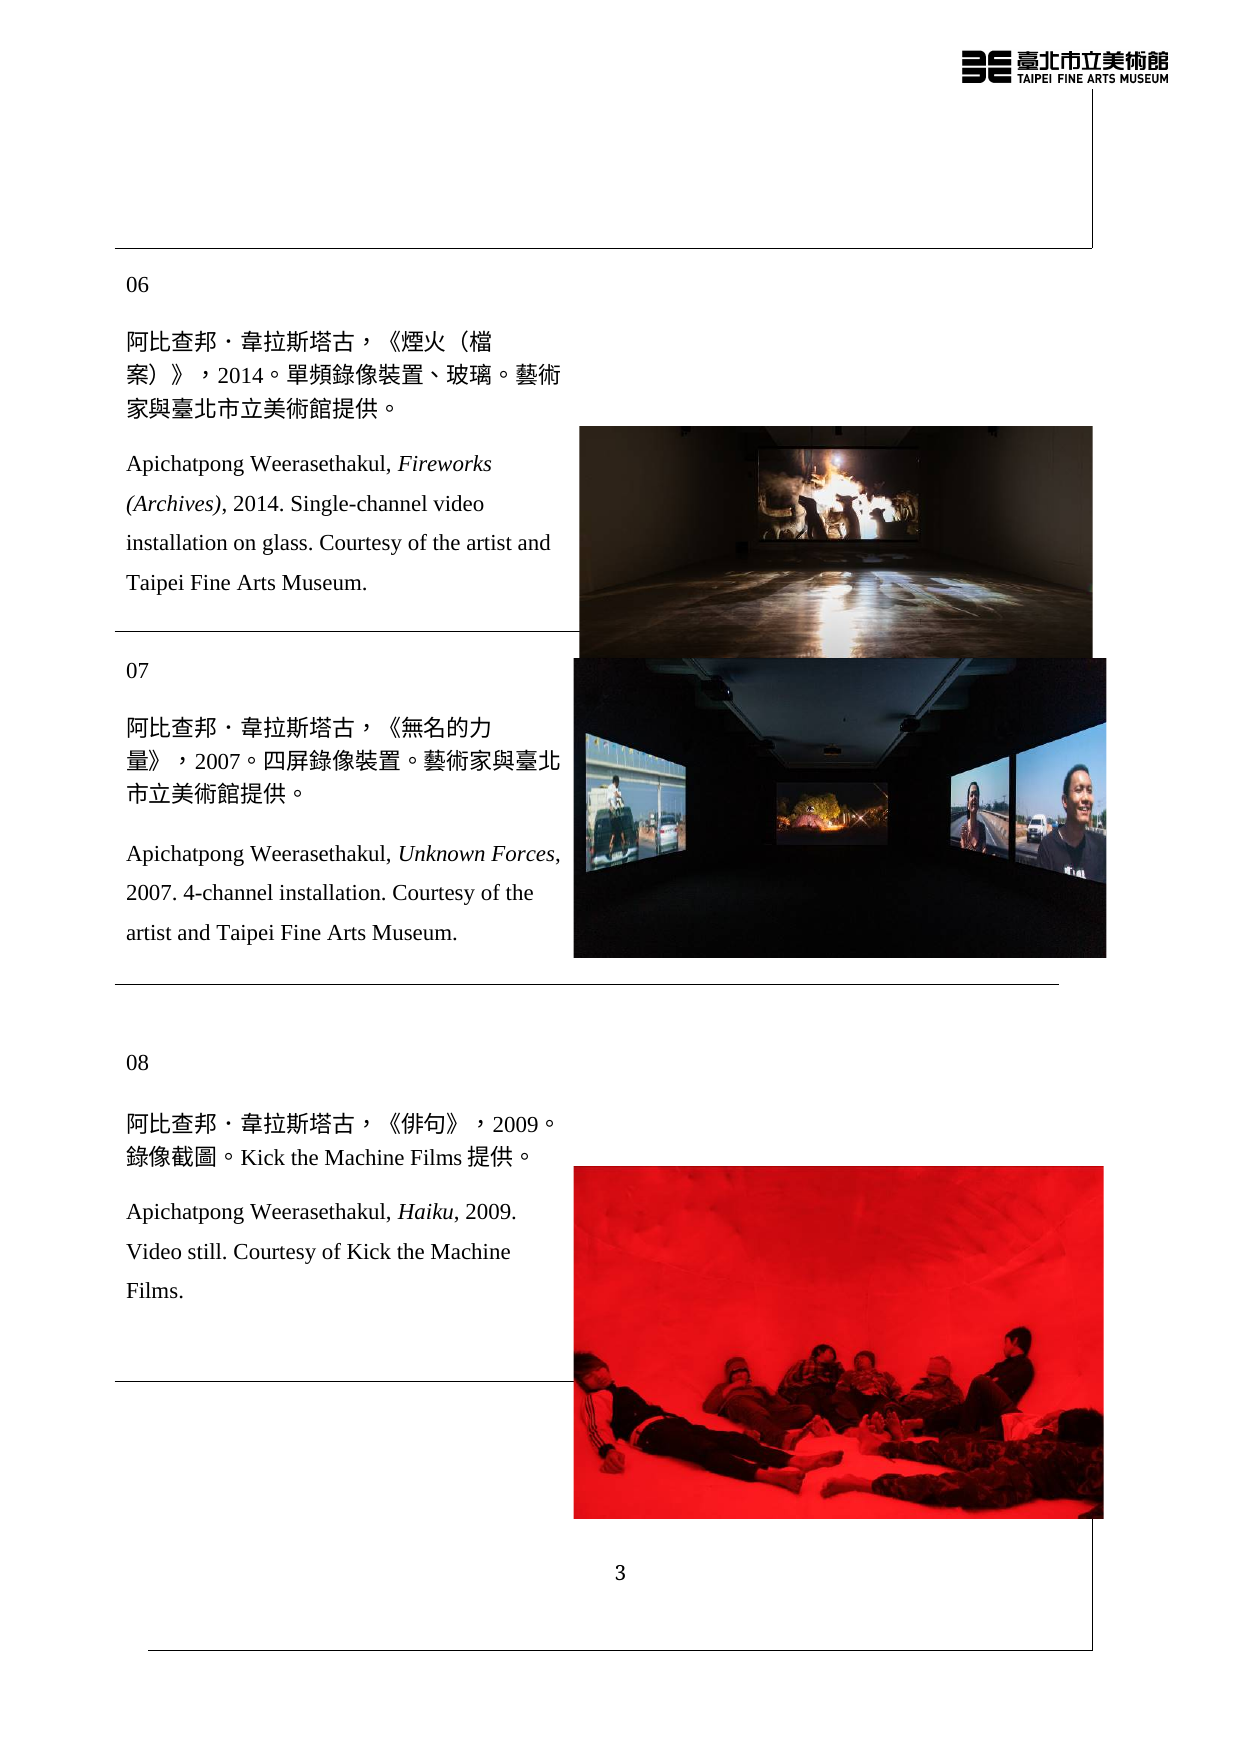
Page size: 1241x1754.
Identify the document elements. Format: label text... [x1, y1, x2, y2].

table_cell 08 阿比查邦．韋拉斯塔古，《俳句》，2009。錄像截圖。Kick the Machine Films提供。 Apichatpong Weerasethakul, Haiku, 2009. Video still. Courtesy of Kick the Machine Films. [115, 985, 573, 1381]
table_cell 07 阿比查邦．韋拉斯塔古，《無名的力量》，2007。四屏錄像裝置。藝術家與臺北市立美術館提供。 Apichatpong Weerasethakul, Unknown Forces, 2007. 4-channel installation. Courtesy of the artist and Taipei Fine Arts Museum. [115, 632, 573, 984]
table_cell [574, 985, 1059, 1166]
table_cell [574, 632, 579, 658]
table_cell 06 阿比查邦．韋拉斯塔古，《煙火（檔案）》，2014。單頻錄像裝置、玻璃。藝術家與臺北市立美術館提供。 Apichatpong Weerasethakul, Fireworks (Archives), 2014. Single-channel video installation on glass. Courtesy of the artist and Taipei Fine Arts Museum. [115, 249, 573, 631]
table_cell [574, 958, 1059, 984]
table_cell [574, 249, 1059, 631]
